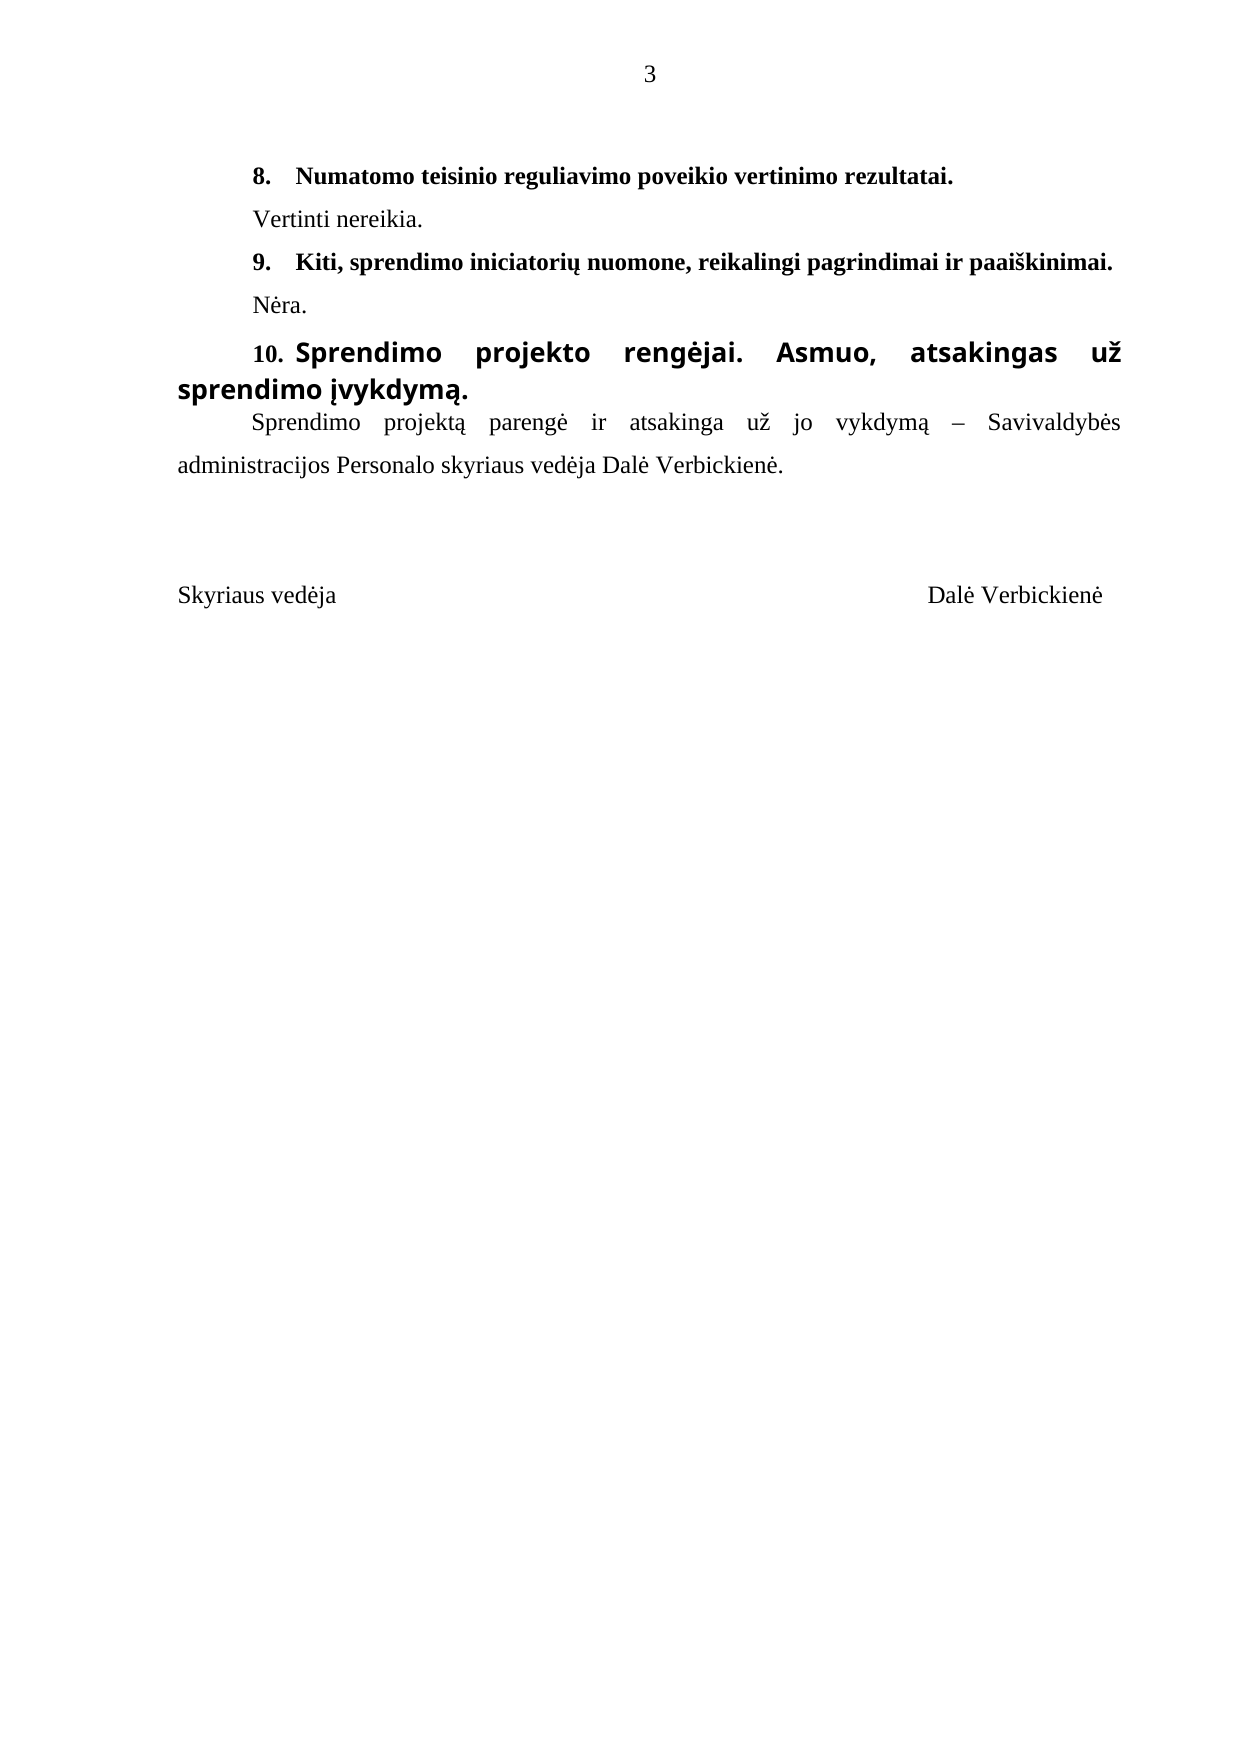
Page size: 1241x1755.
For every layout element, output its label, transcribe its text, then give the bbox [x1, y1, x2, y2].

text 10. Sprendimo projekto rengėjai. Asmuo, atsakingas už sprendimo įvykdymą. [177, 334, 1122, 407]
text Sprendimo projektą parengė ir atsakinga už jo vykdymą – Savivaldybės administracijos Personalo skyriaus vedėja Dalė Verbickienė. [177, 407, 1122, 479]
text Vertinti nereikia. [177, 204, 1122, 233]
text 9. Kiti, sprendimo iniciatorių nuomone, reikalingi pagrindimai ir paaiškinimai. [177, 247, 1122, 276]
text 8. Numatomo teisinio reguliavimo poveikio vertinimo rezultatai. [177, 161, 1122, 190]
text Skyriaus vedėja Dalė Verbickienė [177, 580, 1122, 609]
text Nėra. [252, 291, 1122, 319]
